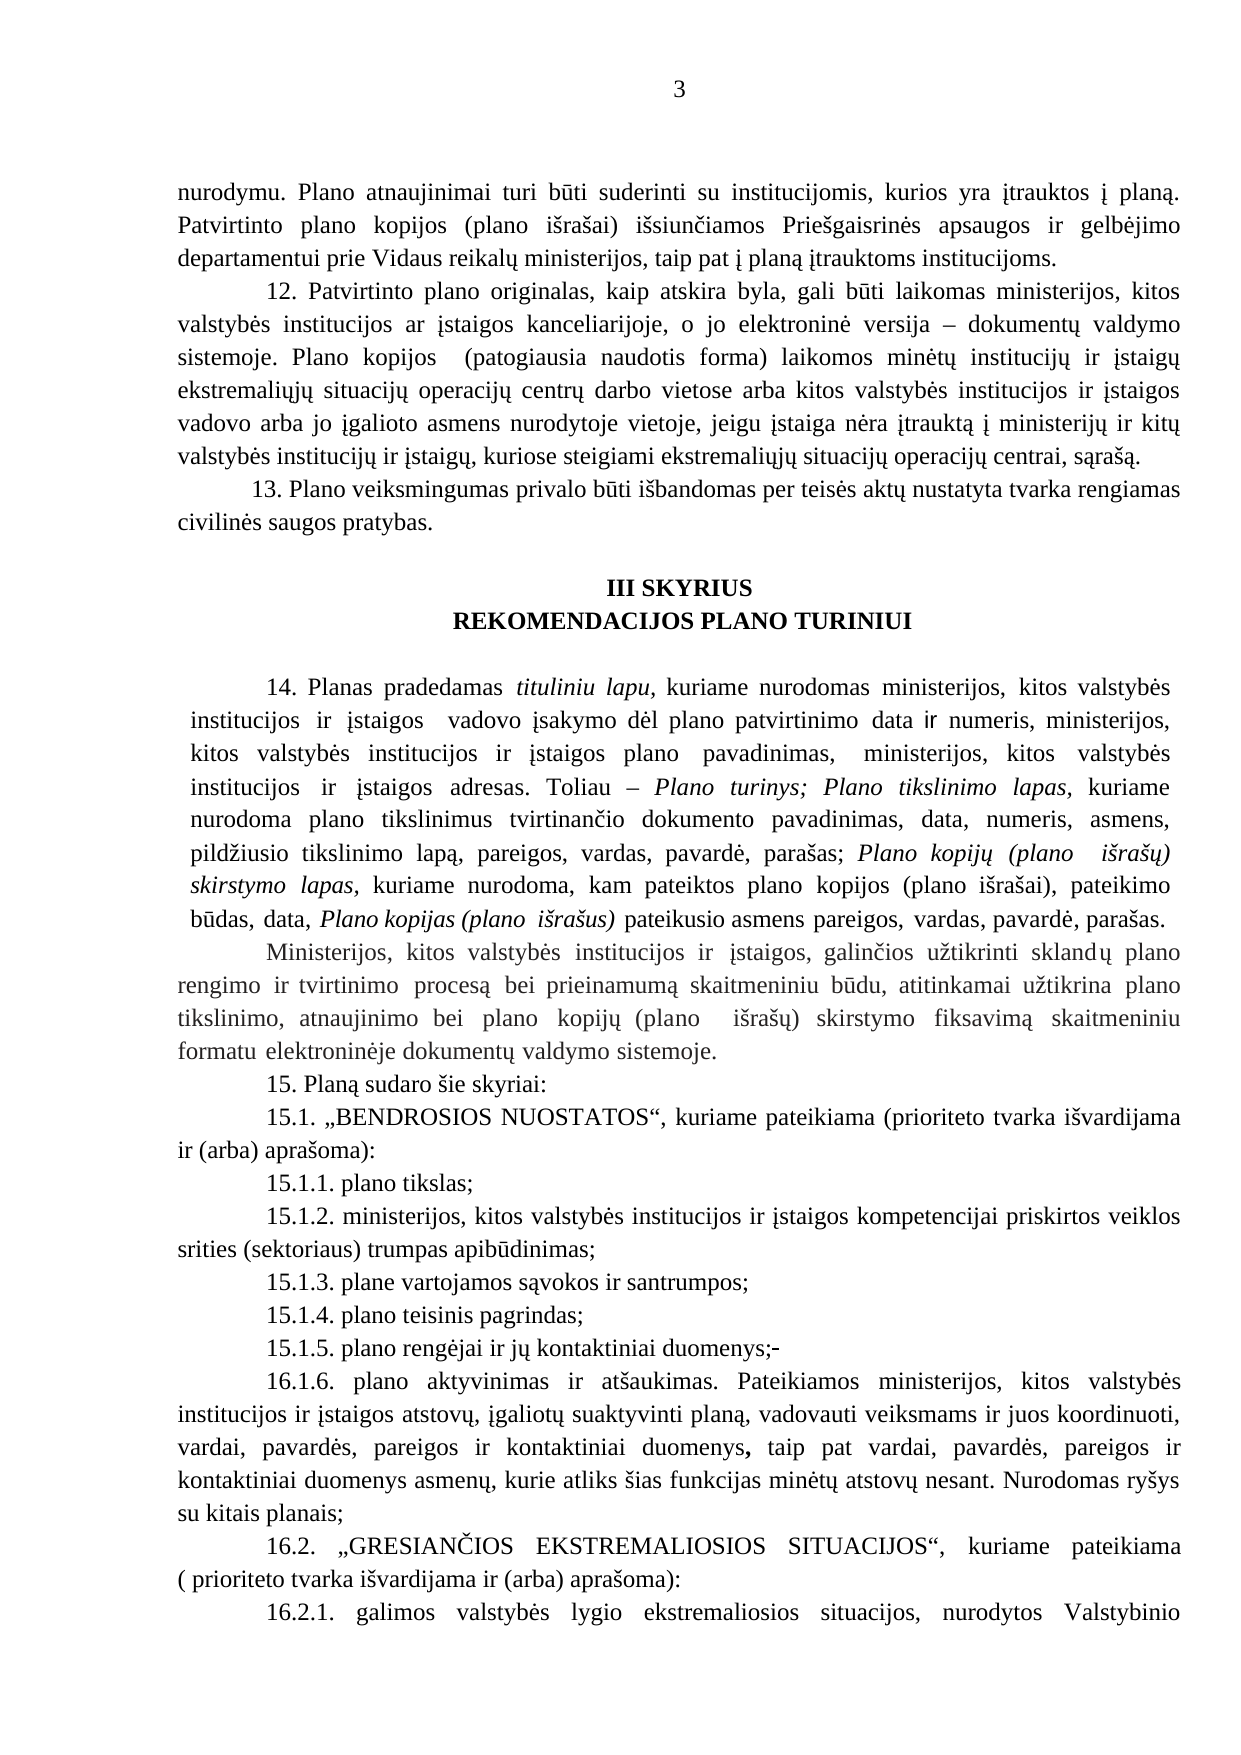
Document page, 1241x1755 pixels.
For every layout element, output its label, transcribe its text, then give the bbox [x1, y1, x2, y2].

text 12. Patvirtinto plano originalas, kaip atskira byla, gali būti laikomas ministerijos, kitos valstybės institucijos ar įstaigos kanceliarijoje, o jo elektroninė versija – dokumentų valdymo sistemoje. Plano kopijos (patogiausia naudotis forma) laikomos minėtų institucijų ir įstaigų ekstremaliųjų situacijų operacijų centrų darbo vietose arba kitos valstybės institucijos ir įstaigos vadovo arba jo įgalioto asmens nurodytoje vietoje, jeigu įstaiga nėra įtrauktą į ministerijų ir kitų valstybės institucijų ir įstaigų, kuriose steigiami ekstremaliųjų situacijų operacijų centrai, sąrašą. [177, 276, 1181, 470]
text III skyrius [177, 573, 1181, 602]
text nurodymu. Plano atnaujinimai turi būti suderinti su institucijomis, kurios yra įtrauktos į planą. Patvirtinto plano kopijos (plano išrašai) išsiunčiamos Priešgaisrinės apsaugos ir gelbėjimo departamentui prie Vidaus reikalų ministerijos, taip pat į planą įtrauktoms institucijoms. [177, 177, 1181, 272]
text 15.1.4. plano teisinis pagrindas; [177, 1300, 1181, 1329]
text Ministerijos, kitos valstybės institucijos ir įstaigos, galinčios užtikrinti sklandų plano rengimo ir tvirtinimo procesą bei prieinamumą skaitmeniniu būdu, atitinkamai užtikrina plano tikslinimo, atnaujinimo bei plano kopijų (plano išrašų) skirstymo fiksavimą skaitmeniniu formatu elektroninėje dokumentų valdymo sistemoje. [177, 937, 1181, 1064]
text 16.1.6. plano aktyvinimas ir atšaukimas. Pateikiamos ministerijos, kitos valstybės institucijos ir įstaigos atstovų, įgaliotų suaktyvinti planą, vadovauti veiksmams ir juos koordinuoti, vardai, pavardės, pareigos ir kontaktiniai duomenys, taip pat vardai, pavardės, pareigos ir kontaktiniai duomenys asmenų, kurie atliks šias funkcijas minėtų atstovų nesant. Nurodomas ryšys su kitais planais; [177, 1366, 1181, 1527]
text 15.1.5. plano rengėjai ir jų kontaktiniai duomenys; [177, 1333, 1181, 1362]
text 15.1.1. plano tikslas; [177, 1168, 1181, 1197]
text 13. Plano veiksmingumas privalo būti išbandomas per teisės aktų nustatyta tvarka rengiamas civilinės saugos pratybas. [177, 474, 1181, 536]
text 15.1.2. ministerijos, kitos valstybės institucijos ir įstaigos kompetencijai priskirtos veiklos srities (sektoriaus) trumpas apibūdinimas; [177, 1201, 1181, 1263]
text 15.1.3. plane vartojamos sąvokos ir santrumpos; [177, 1267, 1181, 1296]
text 16.2.1. galimos valstybės lygio ekstremaliosios situacijos, nurodytos Valstybinio [177, 1597, 1181, 1626]
text 14. Planas pradedamas tituliniu lapu, kuriame nurodomas ministerijos, kitos valstybės institucijos ir įstaigos vadovo įsakymo dėl plano patvirtinimo data ir numeris, ministerijos, kitos valstybės institucijos ir įstaigos plano pavadinimas, ministerijos, kitos valstybės institucijos ir įstaigos adresas. Toliau – Plano turinys; Plano tikslinimo lapas, kuriame nurodoma plano tikslinimus tvirtinančio dokumento pavadinimas, data, numeris, asmens, pildžiusio tikslinimo lapą, pareigos, vardas, pavardė, parašas; Plano kopijų (plano išrašų) skirstymo lapas, kuriame nurodoma, kam pateiktos plano kopijos (plano išrašai), pateikimo būdas, data, Plano kopijas (plano išrašus) pateikusio asmens pareigos, vardas, pavardė, parašas. [190, 672, 1170, 932]
text 15.1. „BENDROSIOS NUOSTATOS“, kuriame pateikiama (prioriteto tvarka išvardijama ir (arba) aprašoma): [177, 1102, 1181, 1163]
text 15. Planą sudaro šie skyriai: [177, 1069, 1181, 1097]
text REKOMENDACIJOS PLANO TURINIUI [177, 606, 1181, 635]
text 16.2. „GRESIANČIOS EKSTREMALIOSIOS SITUACIJOS“, kuriame pateikiama ( prioriteto tvarka išvardijama ir (arba) aprašoma): [177, 1531, 1181, 1593]
